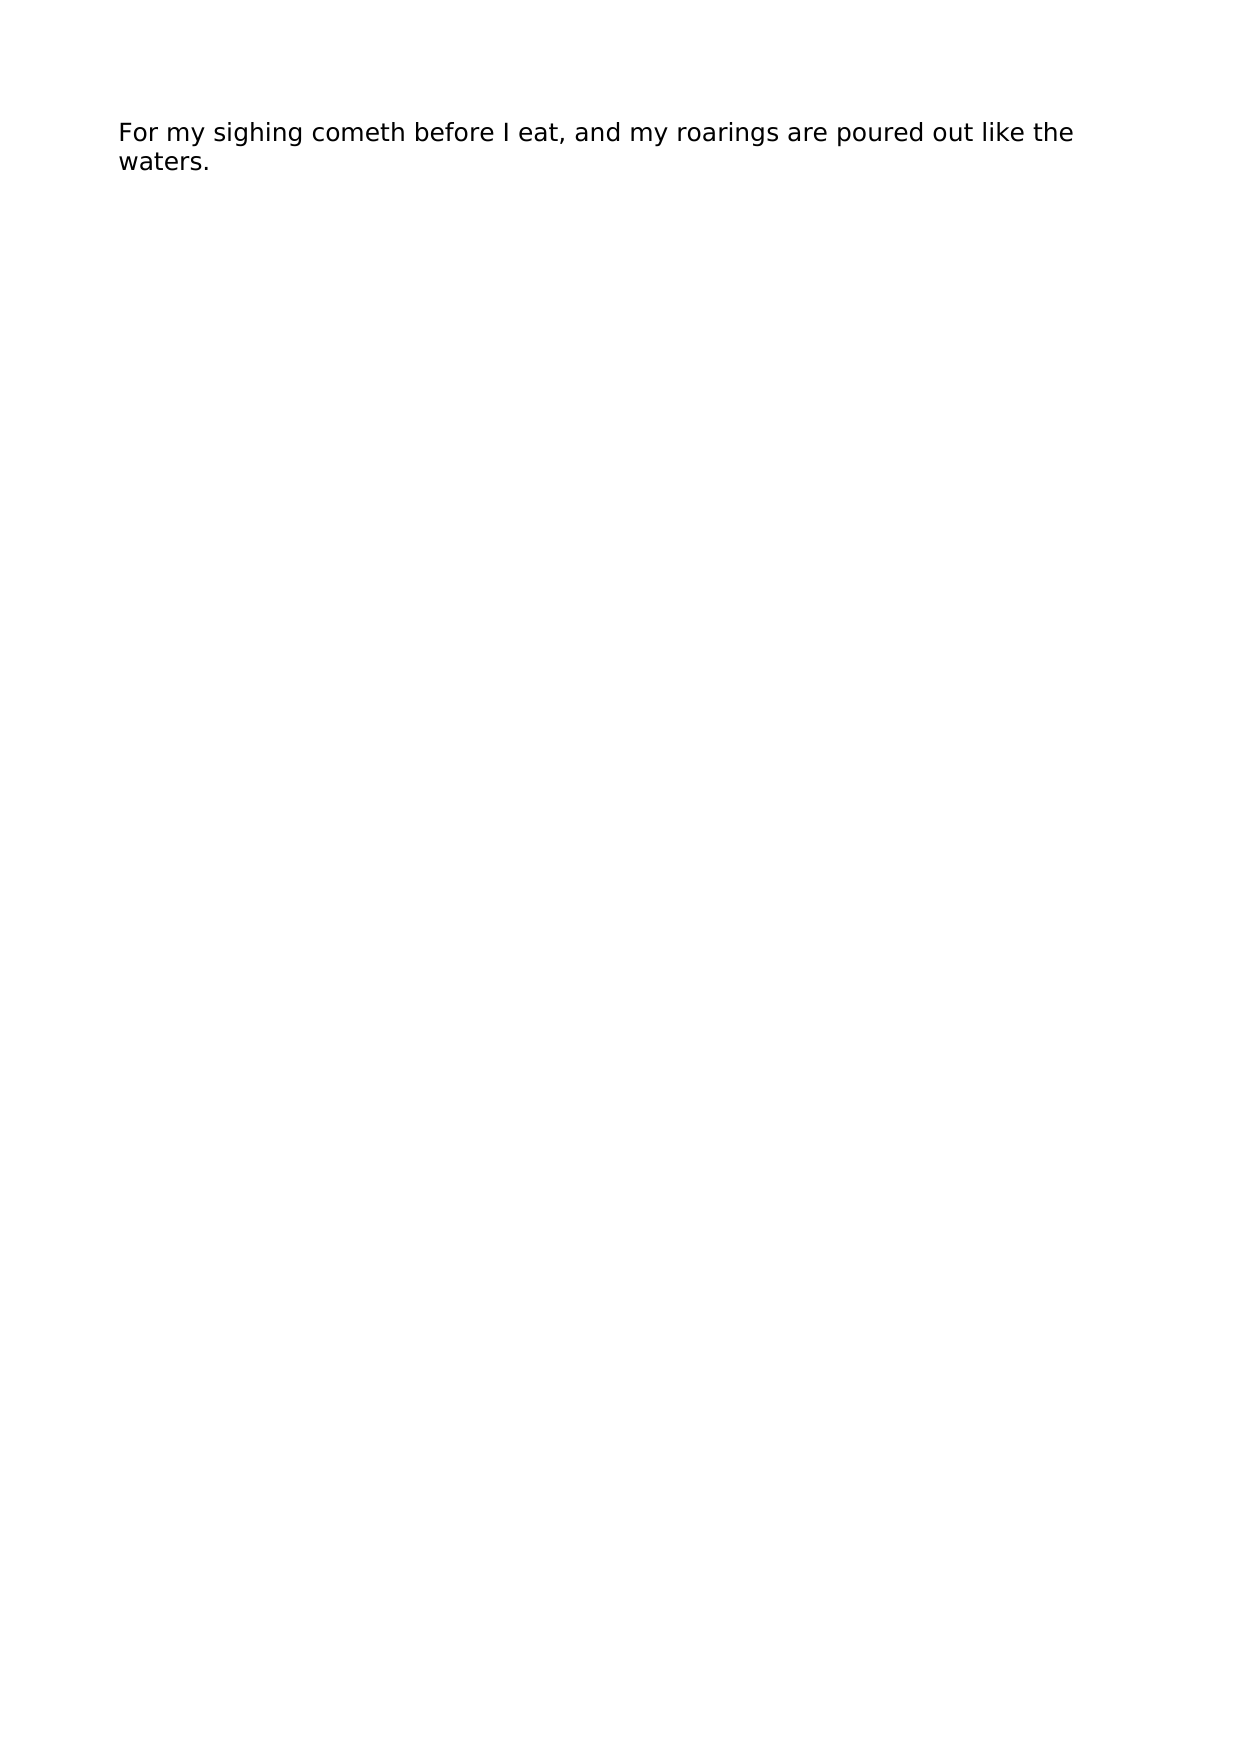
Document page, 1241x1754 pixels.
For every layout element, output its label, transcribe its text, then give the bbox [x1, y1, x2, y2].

text For my sighing cometh before I eat, and my roarings are poured out like the waters. [118, 118, 1122, 176]
